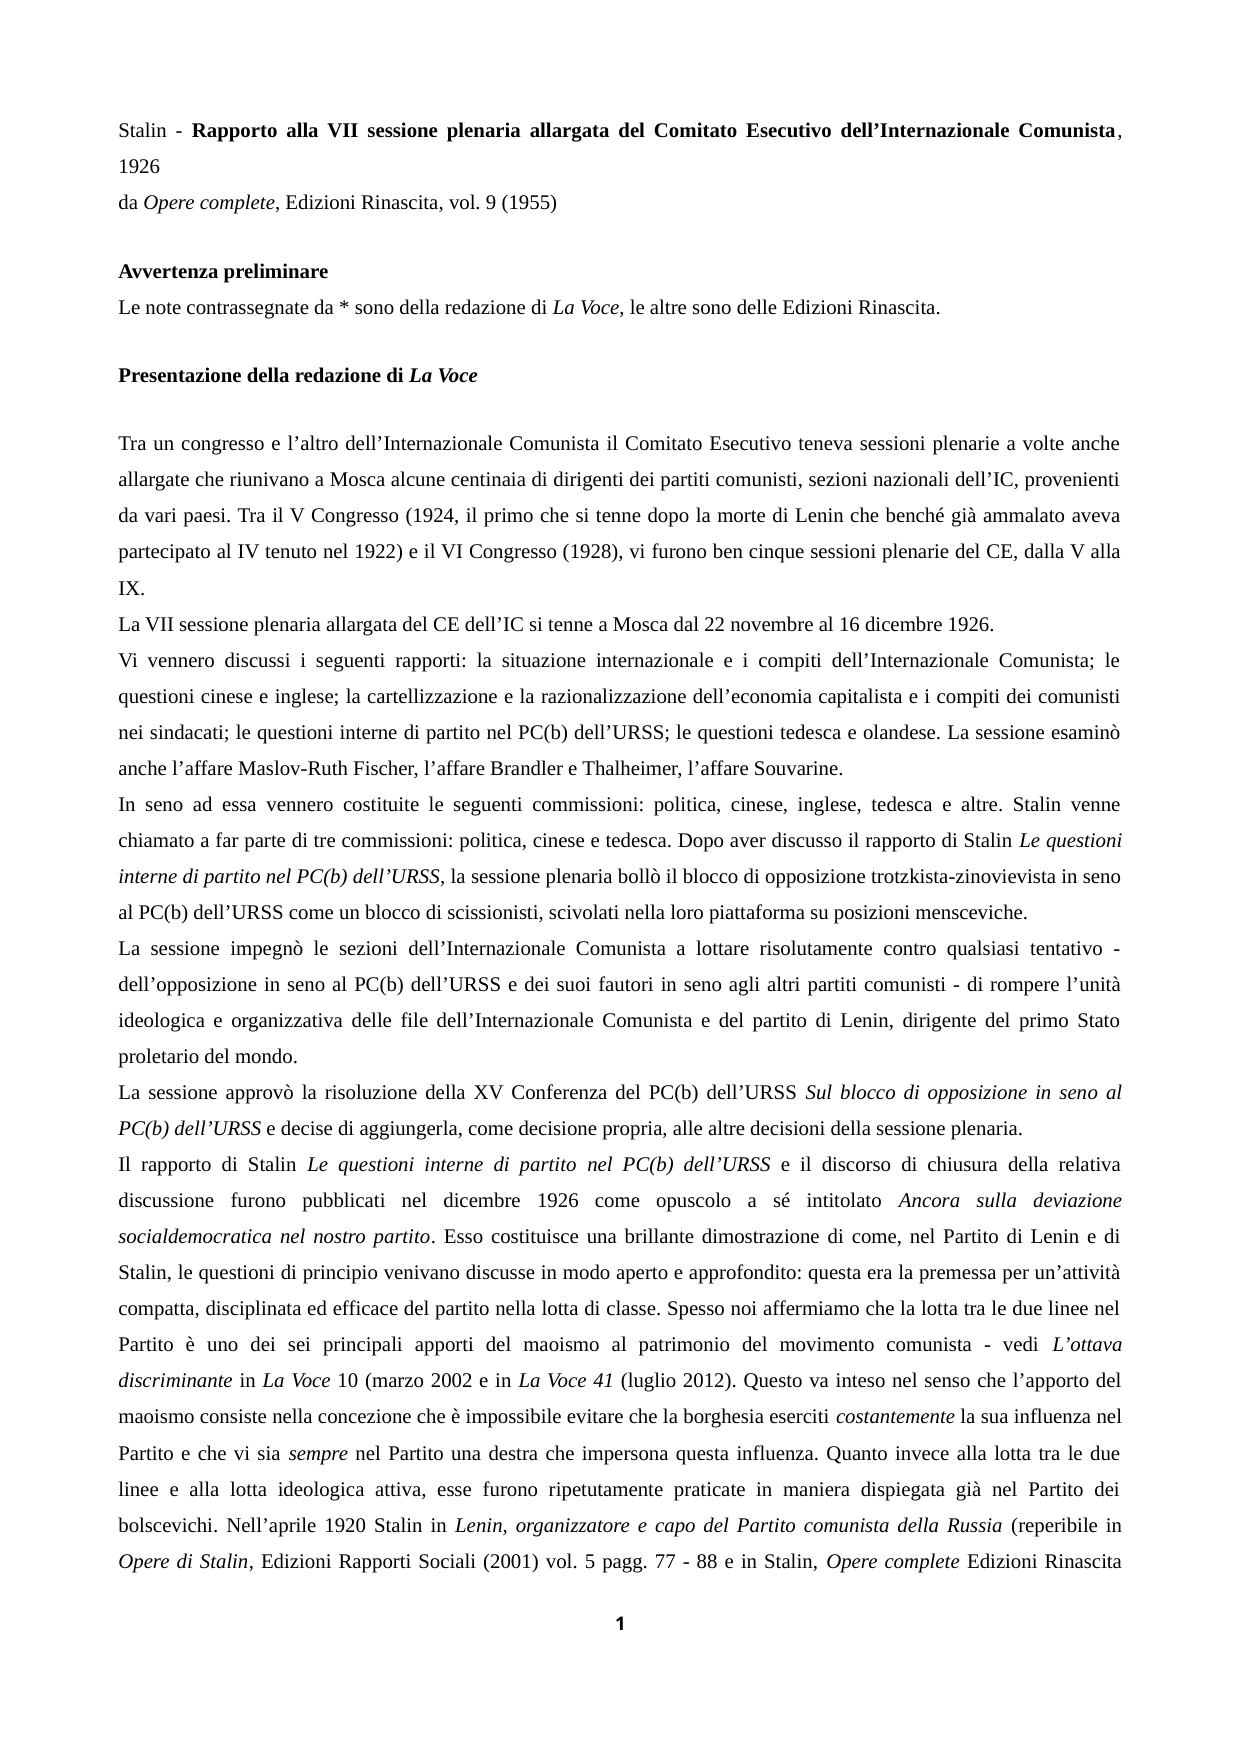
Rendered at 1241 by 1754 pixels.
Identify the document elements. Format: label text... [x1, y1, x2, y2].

text da Opere complete, Edizioni Rinascita, vol. 9 (1955) [118, 190, 1122, 214]
text In seno ad essa vennero costituite le seguenti commissioni: politica, cinese, inglese, tedesca e altre. Stalin venne chiamato a far parte di tre commissioni: politica, cinese e tedesca. Dopo aver discusso il rapporto di Stalin Le questioni interne di partito nel PC(b) dell’URSS, la sessione plenaria bollò il blocco di opposizione trotzkista-zinovievista in seno al PC(b) dell’URSS come un blocco di scissionisti, scivolati nella loro piattaforma su posizioni mensceviche. [118, 792, 1122, 924]
text Presentazione della redazione di La Voce [118, 363, 1122, 387]
text La sessione impegnò le sezioni dell’Internazionale Comunista a lottare risolutamente contro qualsiasi tentativo - dell’opposizione in seno al PC(b) dell’URSS e dei suoi fautori in seno agli altri partiti comunisti - di rompere l’unità ideologica e organizzativa delle file dell’Internazionale Comunista e del partito di Lenin, dirigente del primo Stato proletario del mondo. [118, 936, 1122, 1068]
text Le note contrassegnate da * sono della redazione di La Voce, le altre sono delle Edizioni Rinascita. [118, 294, 1122, 319]
text Il rapporto di Stalin Le questioni interne di partito nel PC(b) dell’URSS e il discorso di chiusura della relativa discussione furono pubblicati nel dicembre 1926 come opuscolo a sé intitolato Ancora sulla deviazione socialdemocratica nel nostro partito. Esso costituisce una brillante dimostrazione di come, nel Partito di Lenin e di Stalin, le questioni di principio venivano discusse in modo aperto e approfondito: questa era la premessa per un’attività compatta, disciplinata ed efficace del partito nella lotta di classe. Spesso noi affermiamo che la lotta tra le due linee nel Partito è uno dei sei principali apporti del maoismo al patrimonio del movimento comunista - vedi L’ottava discriminante in La Voce 10 (marzo 2002 e in La Voce 41 (luglio 2012). Questo va inteso nel senso che l’apporto del maoismo consiste nella concezione che è impossibile evitare che la borghesia eserciti costantemente la sua influenza nel Partito e che vi sia sempre nel Partito una destra che impersona questa influenza. Quanto invece alla lotta tra le due linee e alla lotta ideologica attiva, esse furono ripetutamente praticate in maniera dispiegata già nel Partito dei bolscevichi. Nell’aprile 1920 Stalin in Lenin, organizzatore e capo del Partito comunista della Russia (reperibile in Opere di Stalin, Edizioni Rapporti Sociali (2001) vol. 5 pagg. 77 - 88 e in Stalin, Opere complete Edizioni Rinascita [118, 1152, 1122, 1573]
text La sessione approvò la risoluzione della XV Conferenza del PC(b) dell’URSS Sul blocco di opposizione in seno al PC(b) dell’URSS e decise di aggiungerla, come decisione propria, alle altre decisioni della sessione plenaria. [118, 1080, 1122, 1140]
text Vi vennero discussi i seguenti rapporti: la situazione internazionale e i compiti dell’Internazionale Comunista; le questioni cinese e inglese; la cartellizzazione e la razionalizzazione dell’economia capitalista e i compiti dei comunisti nei sindacati; le questioni interne di partito nel PC(b) dell’URSS; le questioni tedesca e olandese. La sessione esaminò anche l’affare Maslov-Ruth Fischer, l’affare Brandler e Thalheimer, l’affare Souvarine. [118, 647, 1122, 780]
text La VII sessione plenaria allargata del CE dell’IC si tenne a Mosca dal 22 novembre al 16 dicembre 1926. [118, 611, 1122, 636]
text Avvertenza preliminare [118, 258, 1122, 283]
text Tra un congresso e l’altro dell’Internazionale Comunista il Comitato Esecutivo teneva sessioni plenarie a volte anche allargate che riunivano a Mosca alcune centinaia di dirigenti dei partiti comunisti, sezioni nazionali dell’IC, provenienti da vari paesi. Tra il V Congresso (1924, il primo che si tenne dopo la morte di Lenin che benché già ammalato aveva partecipato al IV tenuto nel 1922) e il VI Congresso (1928), vi furono ben cinque sessioni plenarie del CE, dalla V alla IX. [118, 431, 1122, 599]
text Stalin - Rapporto alla VII sessione plenaria allargata del Comitato Esecutivo dell’Internazionale Comunista, 1926 [118, 118, 1122, 178]
